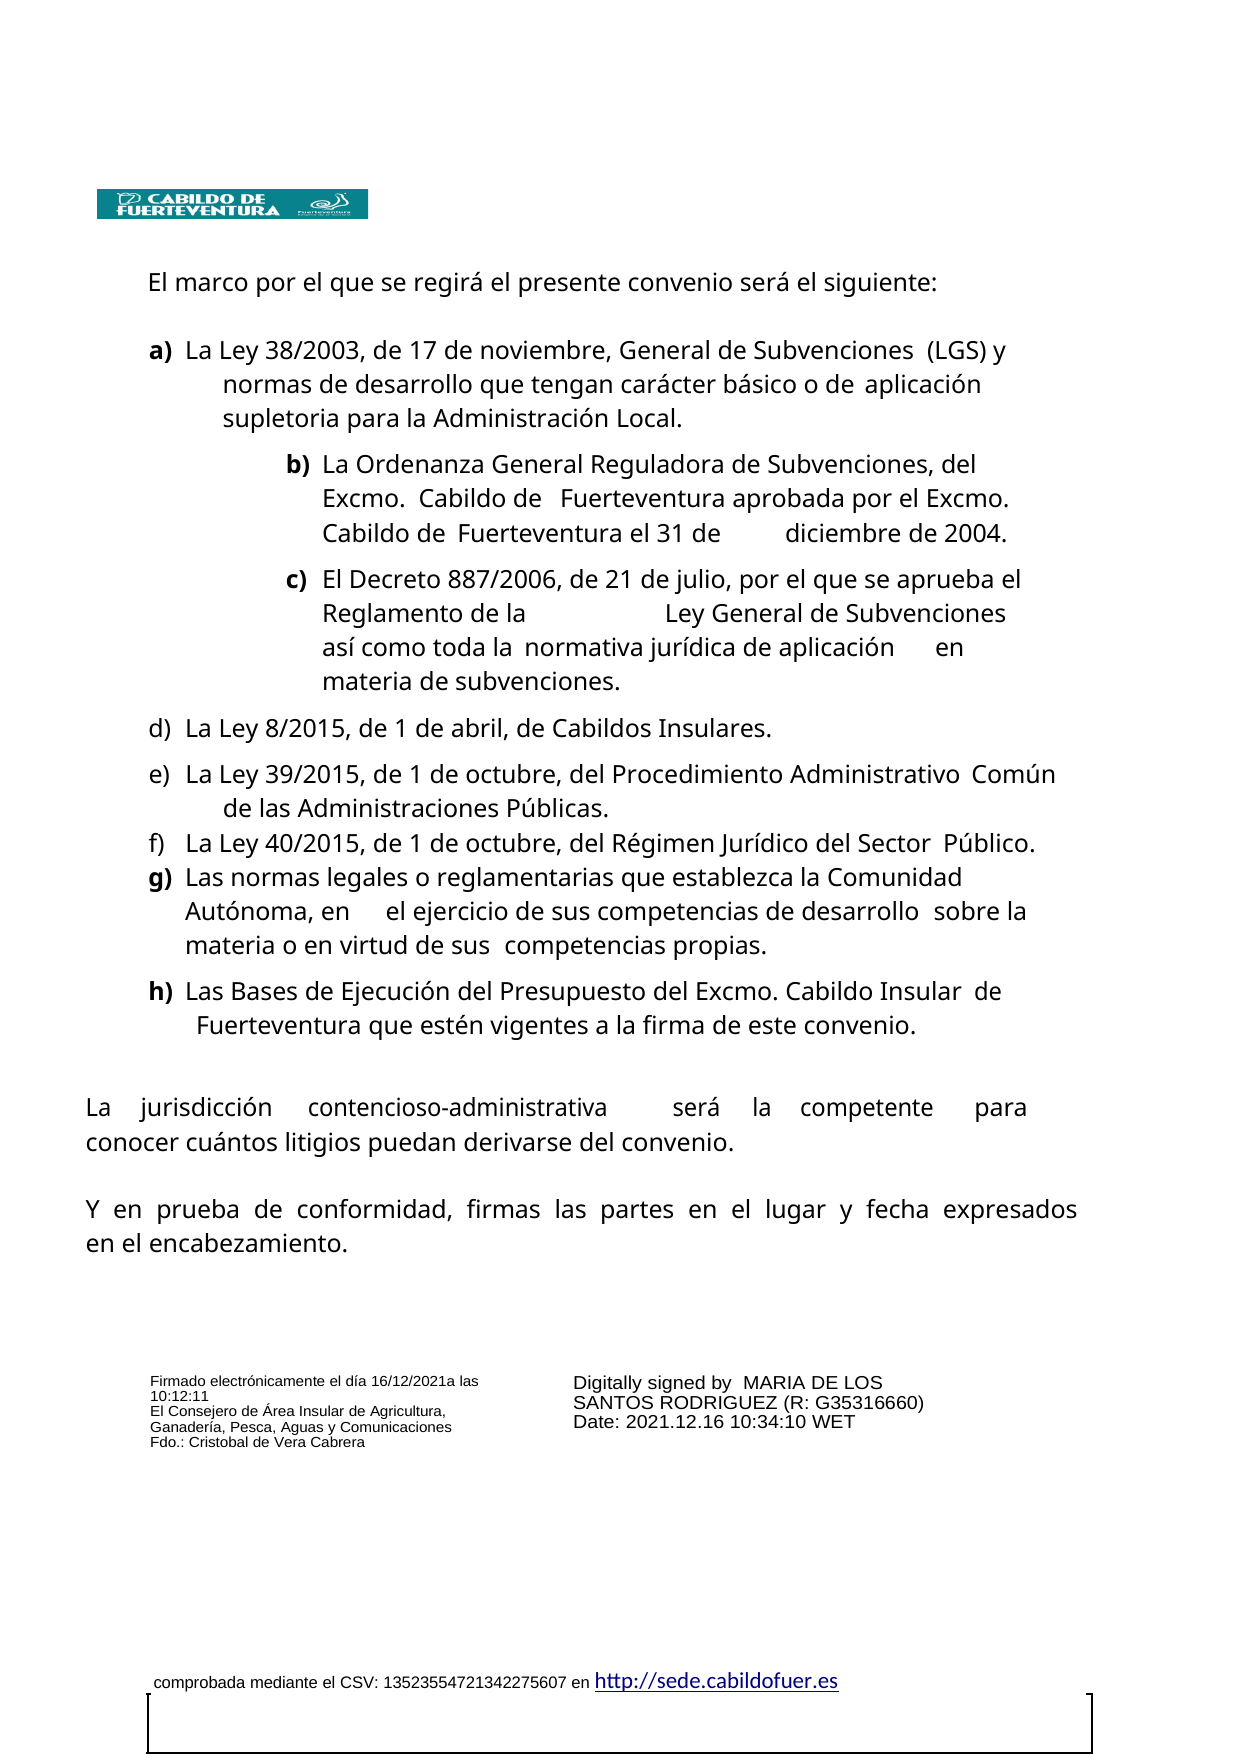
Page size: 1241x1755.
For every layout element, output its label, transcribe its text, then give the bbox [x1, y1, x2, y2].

text Date: 2021.12.16 10:34:10 WET [573, 1413, 1107, 1433]
list La Ley 8/2015, de 1 de abril, de Cabildos Insulares. [148, 711, 1107, 744]
text La jurisdicción contencioso-administrativa será la competente para conocer cuántos litigios puedan derivarse del convenio. [85, 1090, 1093, 1158]
picture [97, 189, 369, 219]
list La Ley 40/2015, de 1 de octubre, del Régimen Jurídico del Sector Público. [148, 825, 1048, 859]
text Digitally signed by MARIA DE LOS SANTOS RODRIGUEZ (R: G35316660) [573, 1374, 936, 1413]
list La Ley 38/2003, de 17 de noviembre, General de Subvenciones (LGS) y normas de desarrollo que tengan carácter básico o de aplicación supletoria para la Administración Local. [149, 332, 1023, 434]
list La Ordenanza General Reguladora de Subvenciones, del Excmo. Cabildo de Fuerteventura aprobada por el Excmo. Cabildo de Fuerteventura el 31 de diciembre de 2004. [286, 447, 1023, 549]
text Firmado electrónicamente el día 16/12/2021a las 10:12:11 [150, 1374, 480, 1405]
text El Consejero de Área Insular de Agricultura, Ganadería, Pesca, Aguas y Comunicaciones Fdo.: Cristobal de Vera Cabrera [150, 1405, 453, 1450]
list La Ley 39/2015, de 1 de octubre, del Procedimiento Administrativo Común de las Administraciones Públicas. [148, 757, 1060, 825]
list El Decreto 887/2006, de 21 de julio, por el que se aprueba el Reglamento de la Ley General de Subvenciones así como toda la normativa jurídica de aplicación en materia de subvenciones. [286, 562, 1036, 698]
list Las Bases de Ejecución del Presupuesto del Excmo. Cabildo Insular de Fuerteventura que estén vigentes a la firma de este convenio. [148, 974, 1060, 1042]
text Y en prueba de conformidad, firmas las partes en el lugar y fecha expresados en el encabezamiento. [85, 1192, 1091, 1260]
text El marco por el que se regirá el presente convenio será el siguiente: [147, 264, 1107, 298]
list Las normas legales o reglamentarias que establezca la Comunidad Autónoma, en el ejercicio de sus competencias de desarrollo sobre la materia o en virtud de sus competencias propias. [148, 859, 1060, 961]
